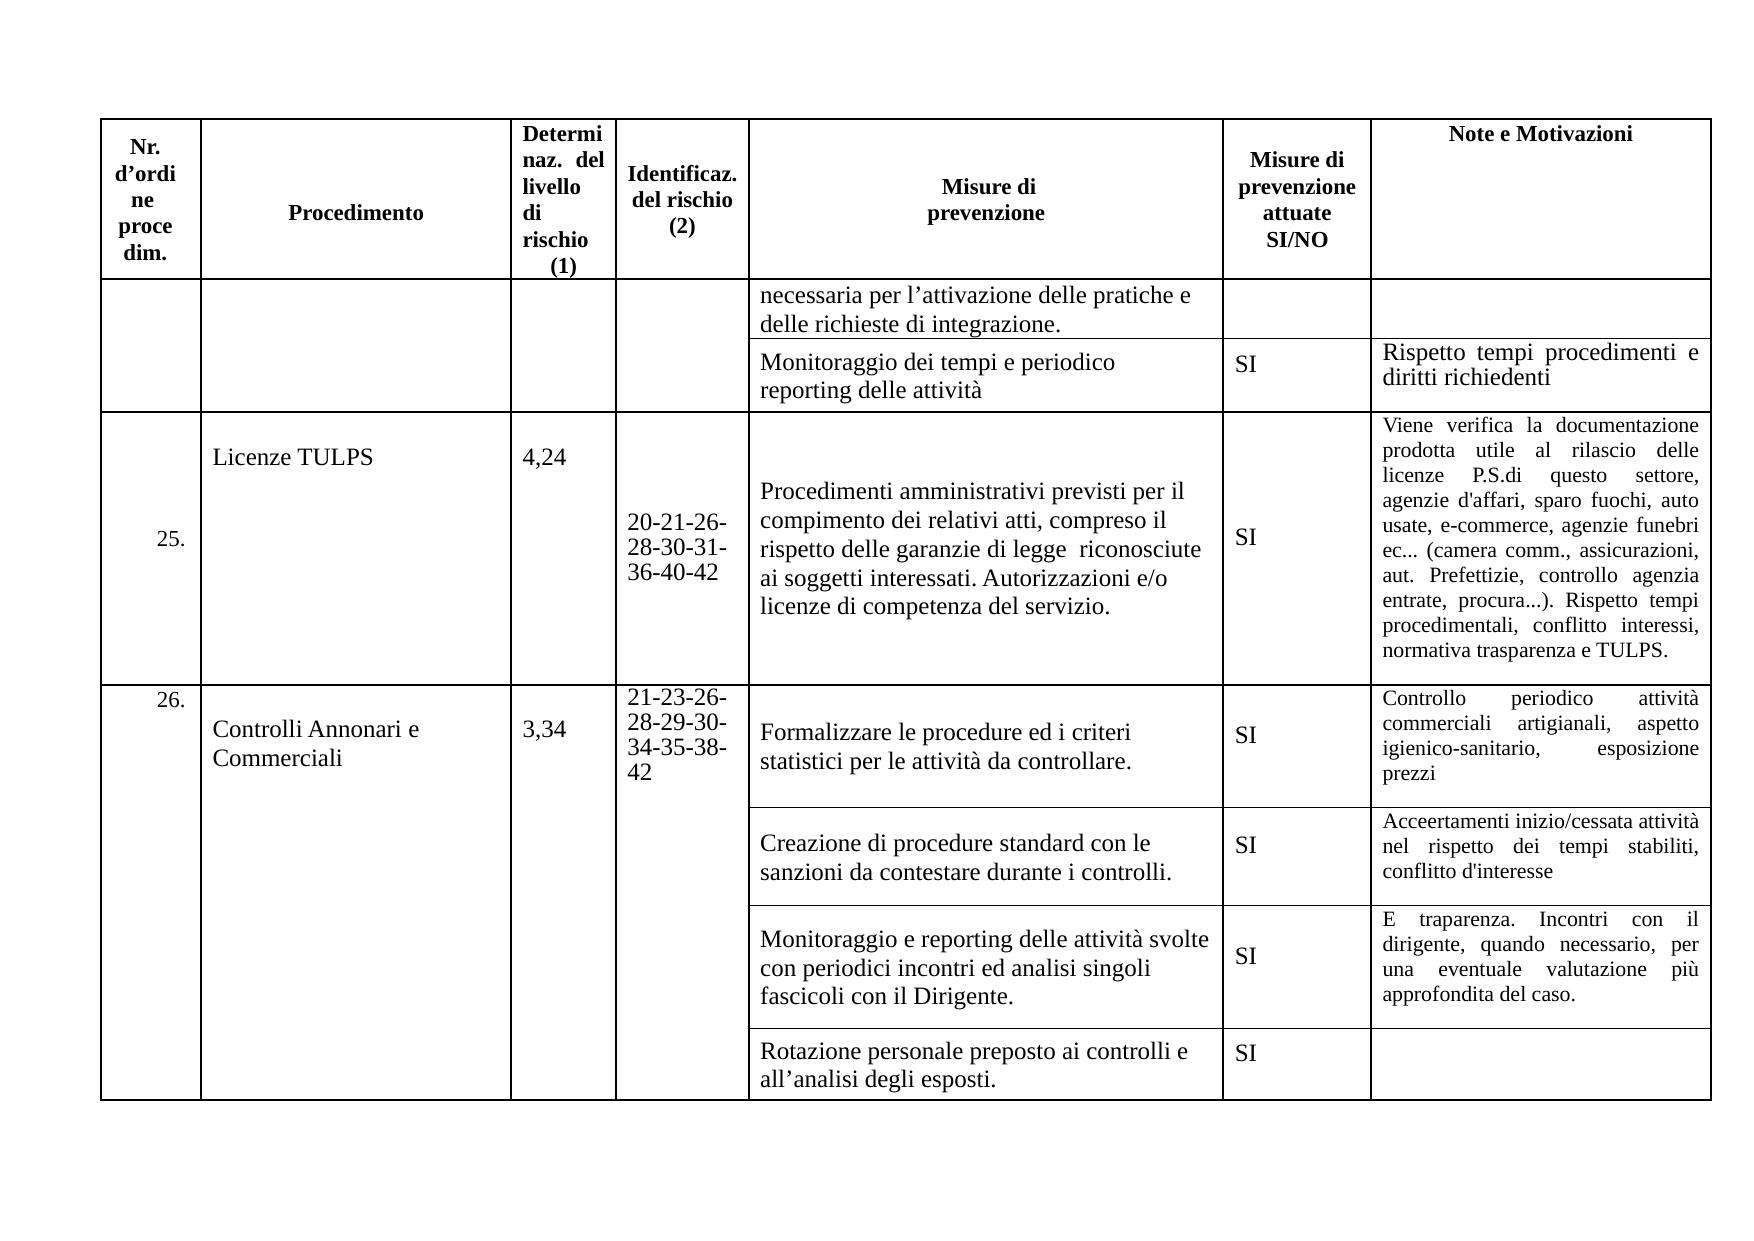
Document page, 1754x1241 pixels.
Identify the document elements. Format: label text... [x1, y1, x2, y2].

table_cell 21-23-26-28-29-30-34-35-38-42 [617, 686, 748, 1099]
table_cell [1224, 280, 1370, 338]
table_cell Formalizzare le procedure ed i criteri statistici per le attività da controllare. [750, 686, 1222, 807]
table_cell 3,34 [512, 686, 615, 1099]
table_cell SI [1224, 906, 1370, 1027]
table_cell [1372, 1029, 1710, 1099]
table_header Determinaz. del livello di rischio (1) [512, 120, 615, 278]
table_cell Controllo periodico attività commerciali artigianali, aspetto igienico-sanitario, esposizione prezzi [1372, 686, 1710, 807]
table_cell [202, 280, 510, 411]
table_header Procedimento [202, 120, 510, 278]
table_header Misure di prevenzione attuate SI/NO [1224, 120, 1370, 278]
table_cell Creazione di procedure standard con le sanzioni da contestare durante i controlli. [750, 808, 1222, 904]
table_cell [1372, 280, 1710, 338]
table_cell 4,24 [512, 413, 615, 684]
table_cell [617, 280, 748, 411]
table_cell Rispetto tempi procedimenti e diritti richiedenti [1372, 339, 1710, 411]
table_header Misure di prevenzione [750, 120, 1222, 278]
table_cell SI [1224, 339, 1370, 411]
table_header Note e Motivazioni [1372, 120, 1710, 278]
table_cell E traparenza. Incontri con il dirigente, quando necessario, per una eventuale valutazione più approfondita del caso. [1372, 906, 1710, 1027]
table_cell [102, 686, 200, 1099]
table_cell Monitoraggio e reporting delle attività svolte con periodici incontri ed analisi singoli fascicoli con il Dirigente. [750, 906, 1222, 1027]
table_header Identificaz. del rischio (2) [617, 120, 748, 278]
table_cell Acceertamenti inizio/cessata attività nel rispetto dei tempi stabiliti, conflitto d'interesse [1372, 808, 1710, 904]
table_cell 20-21-26-28-30-31-36-40-42 [617, 413, 748, 684]
table_cell [102, 413, 200, 684]
table_cell [102, 280, 200, 411]
table_cell SI [1224, 686, 1370, 807]
table_cell Procedimenti amministrativi previsti per il compimento dei relativi atti, compreso il rispetto delle garanzie di legge riconosciute ai soggetti interessati. Autorizzazioni e/o licenze di competenza del servizio. [750, 413, 1222, 684]
table_cell Rotazione personale preposto ai controlli e all’analisi degli esposti. [750, 1029, 1222, 1099]
table_cell Viene verifica la documentazione prodotta utile al rilascio delle licenze P.S.di questo settore, agenzie d'affari, sparo fuochi, auto usate, e-commerce, agenzie funebri ec... (camera comm., assicurazioni, aut. Prefettizie, controllo agenzia entrate, procura...). Rispetto tempi procedimentali, conflitto interessi, normativa trasparenza e TULPS. [1372, 413, 1710, 684]
table_cell Monitoraggio dei tempi e periodico reporting delle attività [750, 339, 1222, 411]
table_cell Controlli Annonari e Commerciali [202, 686, 510, 1099]
table_header Nr. d’ordine procedim. [102, 120, 200, 278]
table_cell [512, 280, 615, 411]
table_cell SI [1224, 413, 1370, 684]
table_cell SI [1224, 1029, 1370, 1099]
table_cell SI [1224, 808, 1370, 904]
table_cell necessaria per l’attivazione delle pratiche e delle richieste di integrazione. [750, 280, 1222, 338]
table_cell Licenze TULPS [202, 413, 510, 684]
